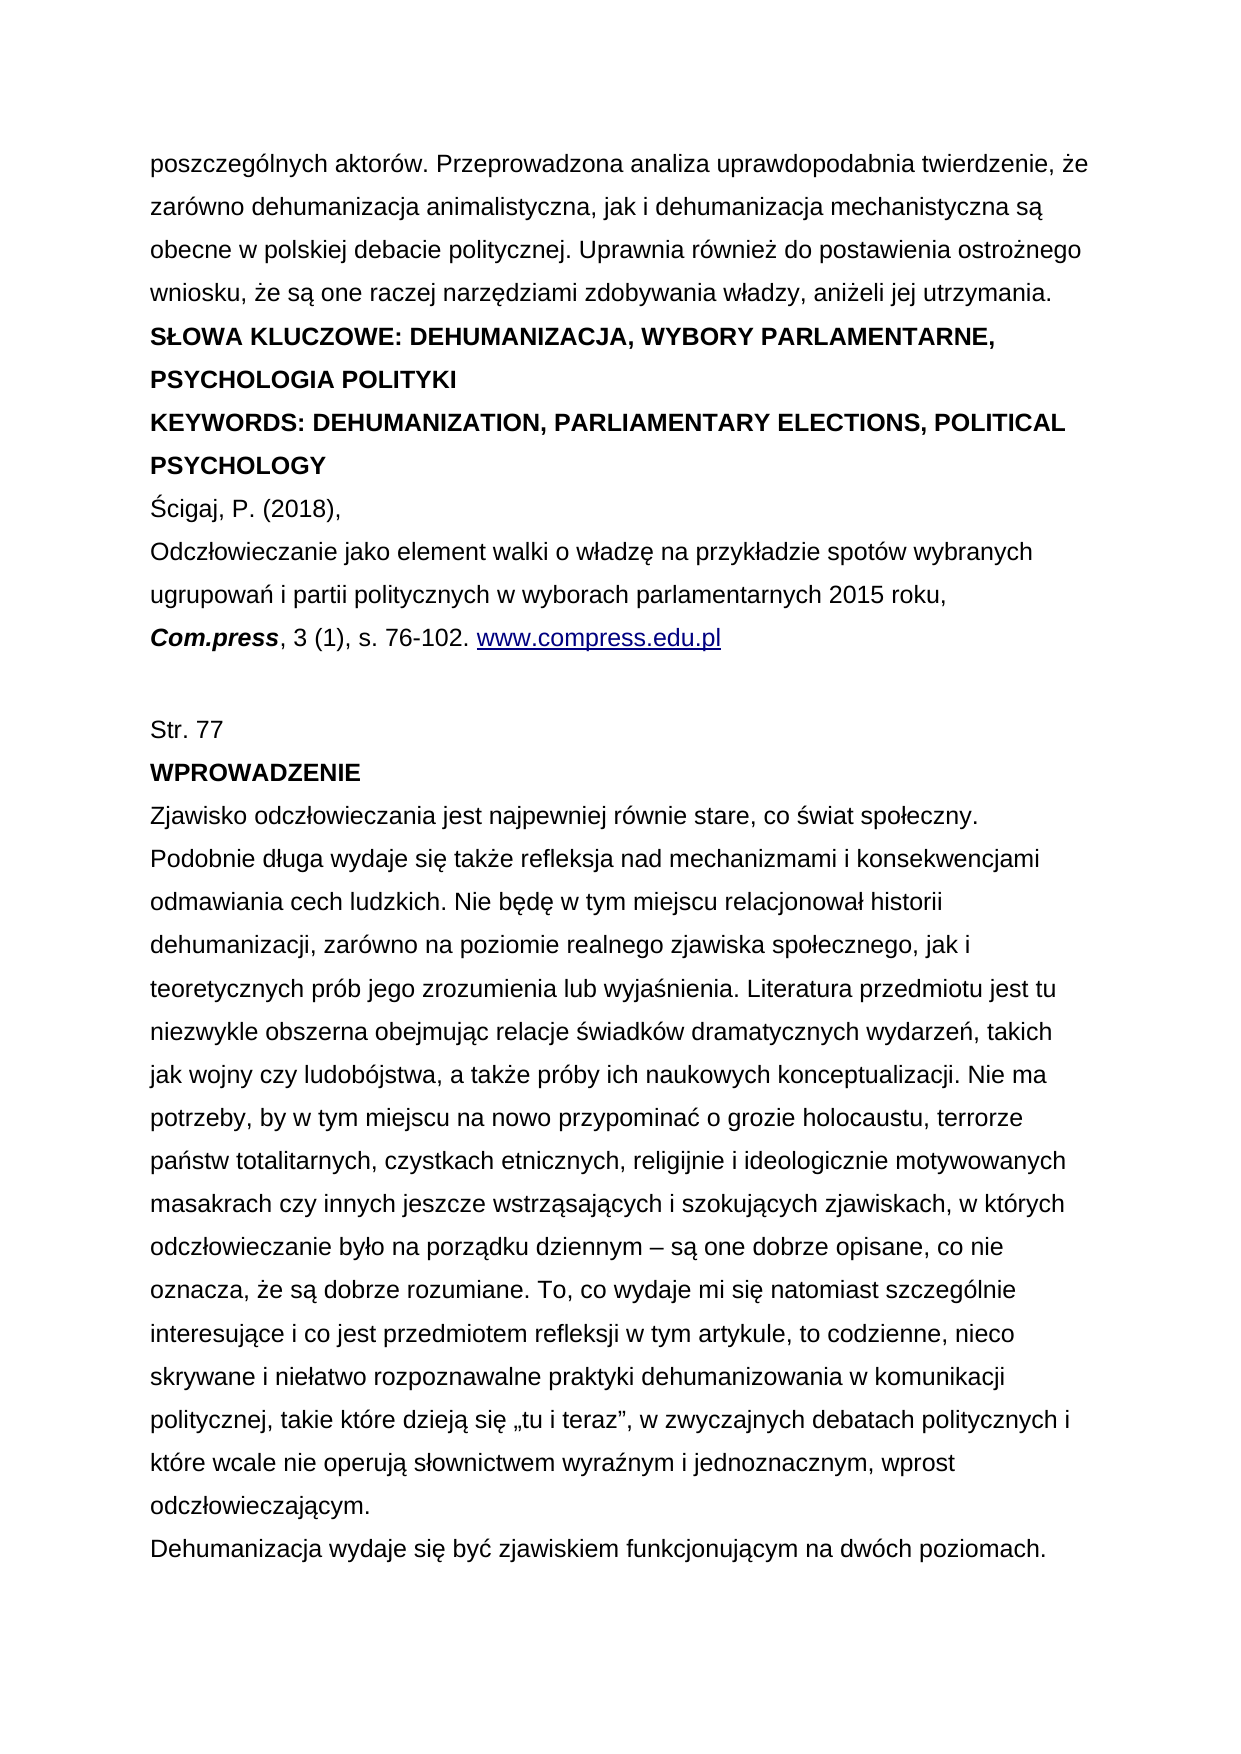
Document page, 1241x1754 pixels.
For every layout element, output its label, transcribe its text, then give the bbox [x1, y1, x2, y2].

subtitle WPROWADZENIE [150, 758, 1091, 787]
text KEYWORDS: DEHUMANIZATION, PARLIAMENTARY ELECTIONS, POLITICAL PSYCHOLOGY [150, 408, 1091, 479]
text poszczególnych aktorów. Przeprowadzona analiza uprawdopodabnia twierdzenie, że zarówno dehumanizacja animalistyczna, jak i dehumanizacja mechanistyczna są obecne w polskiej debacie politycznej. Uprawnia również do postawienia ostrożnego wniosku, że są one raczej narzędziami zdobywania władzy, aniżeli jej utrzymania. [150, 149, 1091, 307]
text Ścigaj, P. (2018), [150, 494, 1091, 523]
text Dehumanizacja wydaje się być zjawiskiem funkcjonującym na dwóch poziomach. [150, 1534, 1091, 1563]
text Str. 77 [150, 715, 1091, 744]
text SŁOWA KLUCZOWE: DEHUMANIZACJA, WYBORY PARLAMENTARNE, PSYCHOLOGIA POLITYKI [150, 321, 1091, 393]
text Zjawisko odczłowieczania jest najpewniej równie stare, co świat społeczny. Podobnie długa wydaje się także refleksja nad mechanizmami i konsekwencjami odmawiania cech ludzkich. Nie będę w tym miejscu relacjonował historii dehumanizacji, zarówno na poziomie realnego zjawiska społecznego, jak i teoretycznych prób jego zrozumienia lub wyjaśnienia. Literatura przedmiotu jest tu niezwykle obszerna obejmując relacje świadków dramatycznych wydarzeń, takich jak wojny czy ludobójstwa, a także próby ich naukowych konceptualizacji. Nie ma potrzeby, by w tym miejscu na nowo przypominać o grozie holocaustu, terrorze państw totalitarnych, czystkach etnicznych, religijnie i ideologicznie motywowanych masakrach czy innych jeszcze wstrząsających i szokujących zjawiskach, w których odczłowieczanie było na porządku dziennym – są one dobrze opisane, co nie oznacza, że są dobrze rozumiane. To, co wydaje mi się natomiast szczególnie interesujące i co jest przedmiotem refleksji w tym artykule, to codzienne, nieco skrywane i niełatwo rozpoznawalne praktyki dehumanizowania w komunikacji politycznej, takie które dzieją się „tu i teraz”, w zwyczajnych debatach politycznych i które wcale nie operują słownictwem wyraźnym i jednoznacznym, wprost odczłowieczającym. [150, 801, 1091, 1520]
text Odczłowieczanie jako element walki o władzę na przykładzie spotów wybranych ugrupowań i partii politycznych w wyborach parlamentarnych 2015 roku, Com.press, 3 (1), s. 76-102. www.compress.edu.pl [150, 537, 1091, 652]
